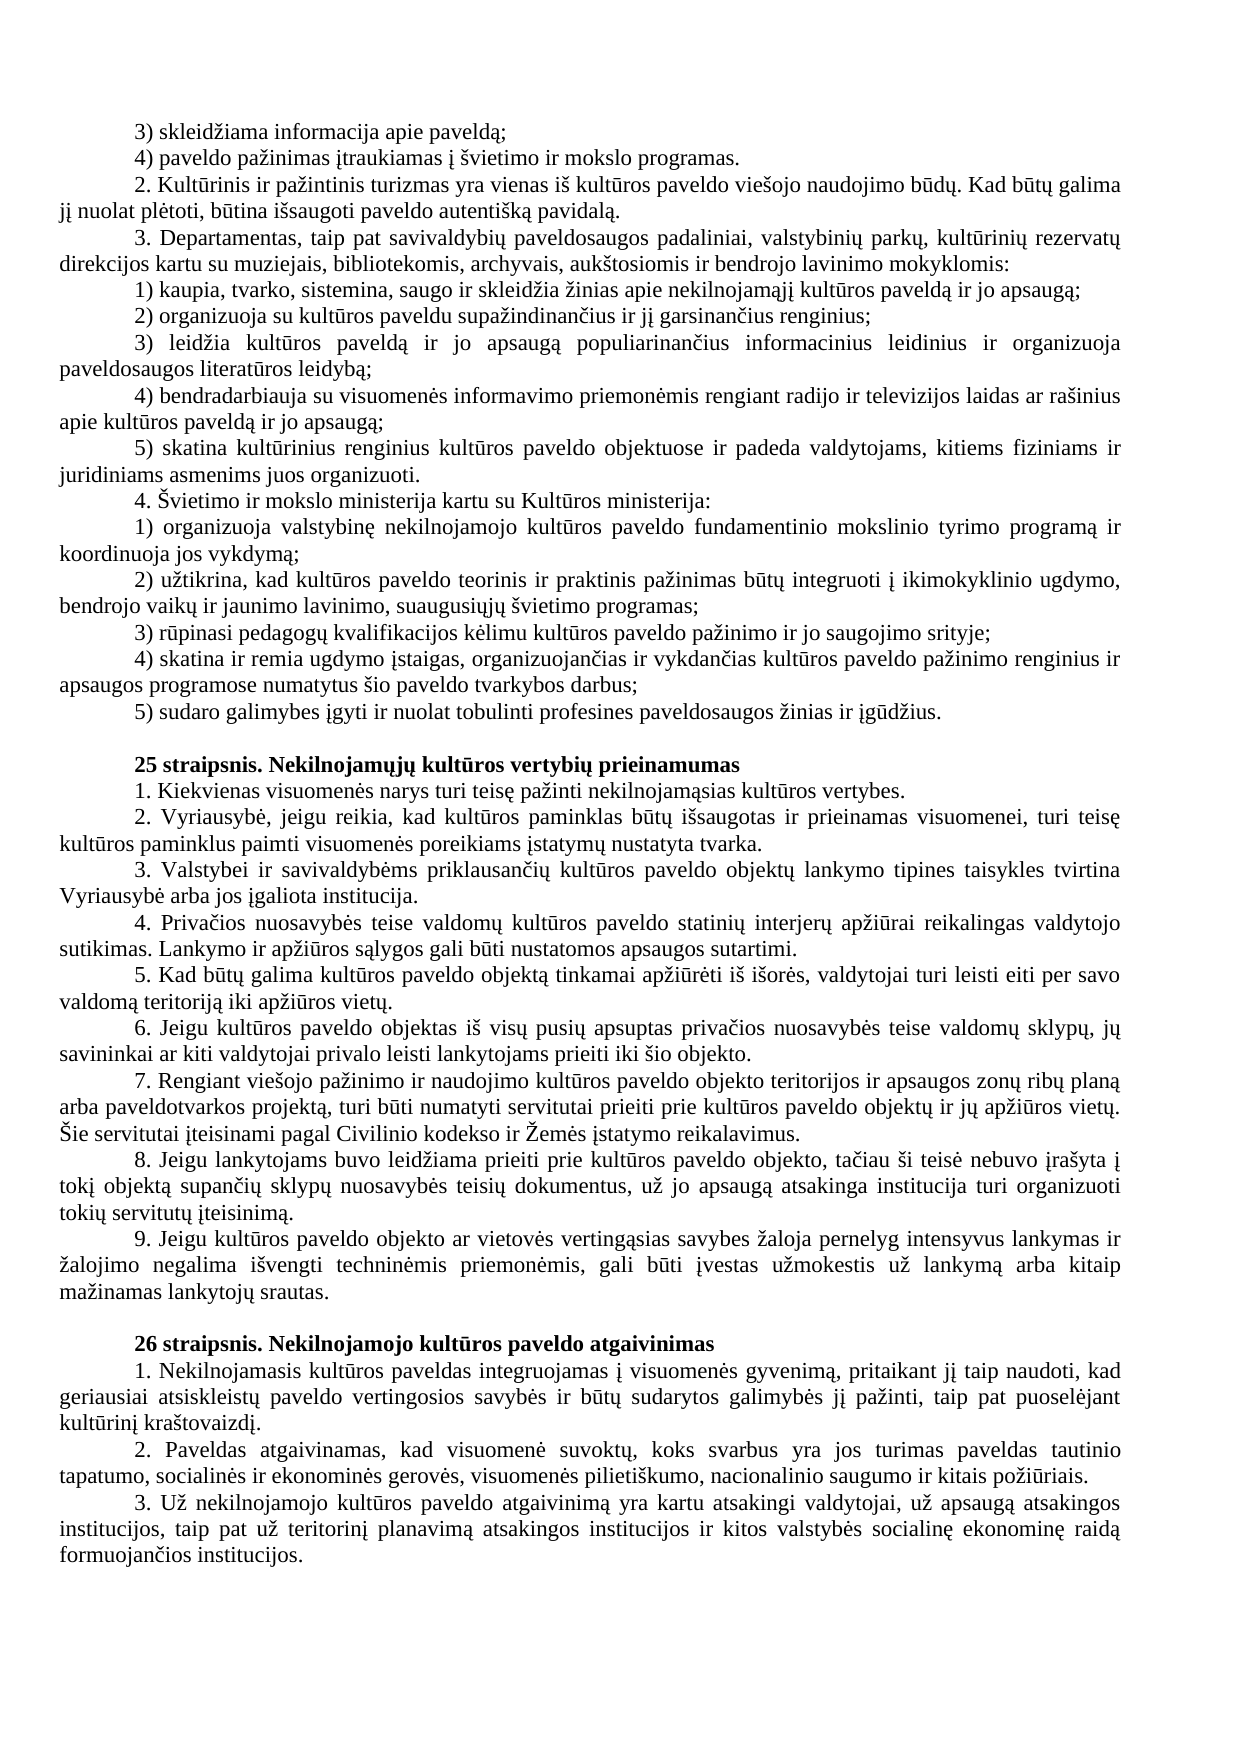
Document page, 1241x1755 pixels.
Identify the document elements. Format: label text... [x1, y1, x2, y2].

text 3) skleidžiama informacija apie paveldą; [59, 118, 1122, 144]
text 1. Kiekvienas visuomenės narys turi teisę pažinti nekilnojamąsias kultūros vertybes. [59, 777, 1122, 803]
text 4. Privačios nuosavybės teise valdomų kultūros paveldo statinių interjerų apžiūrai reikalingas valdytojo sutikimas. Lankymo ir apžiūros sąlygos gali būti nustatomos apsaugos sutartimi. [59, 909, 1122, 961]
text 3) leidžia kultūros paveldą ir jo apsaugą populiarinančius informacinius leidinius ir organizuoja paveldosaugos literatūros leidybą; [59, 329, 1122, 382]
text 5. Kad būtų galima kultūros paveldo objektą tinkamai apžiūrėti iš išorės, valdytojai turi leisti eiti per savo valdomą teritoriją iki apžiūros vietų. [59, 961, 1122, 1014]
text 4) bendradarbiauja su visuomenės informavimo priemonėmis rengiant radijo ir televizijos laidas ar rašinius apie kultūros paveldą ir jo apsaugą; [59, 382, 1122, 434]
text 2. Paveldas atgaivinamas, kad visuomenė suvoktų, koks svarbus yra jos turimas paveldas tautinio tapatumo, socialinės ir ekonominės gerovės, visuomenės pilietiškumo, nacionalinio saugumo ir kitais požiūriais. [59, 1436, 1122, 1488]
text 1) organizuoja valstybinę nekilnojamojo kultūros paveldo fundamentinio mokslinio tyrimo programą ir koordinuoja jos vykdymą; [59, 513, 1122, 566]
text 2) organizuoja su kultūros paveldu supažindinančius ir jį garsinančius renginius; [59, 303, 1122, 329]
text 2. Vyriausybė, jeigu reikia, kad kultūros paminklas būtų išsaugotas ir prieinamas visuomenei, turi teisę kultūros paminklus paimti visuomenės poreikiams įstatymų nustatyta tvarka. [59, 803, 1122, 856]
text 9. Jeigu kultūros paveldo objekto ar vietovės vertingąsias savybes žaloja pernelyg intensyvus lankymas ir žalojimo negalima išvengti techninėmis priemonėmis, gali būti įvestas užmokestis už lankymą arba kitaip mažinamas lankytojų srautas. [59, 1225, 1122, 1304]
text 4) paveldo pažinimas įtraukiamas į švietimo ir mokslo programas. [59, 144, 1122, 171]
text 7. Rengiant viešojo pažinimo ir naudojimo kultūros paveldo objekto teritorijos ir apsaugos zonų ribų planą arba paveldotvarkos projektą, turi būti numatyti servitutai prieiti prie kultūros paveldo objektų ir jų apžiūros vietų. Šie servitutai įteisinami pagal Civilinio kodekso ir Žemės įstatymo reikalavimus. [59, 1067, 1122, 1146]
text 8. Jeigu lankytojams buvo leidžiama prieiti prie kultūros paveldo objekto, tačiau ši teisė nebuvo įrašyta į tokį objektą supančių sklypų nuosavybės teisių dokumentus, už jo apsaugą atsakinga institucija turi organizuoti tokių servitutų įteisinimą. [59, 1146, 1122, 1225]
subtitle 25 straipsnis. Nekilnojamųjų kultūros vertybių prieinamumas [59, 751, 1122, 777]
text 2) užtikrina, kad kultūros paveldo teorinis ir praktinis pažinimas būtų integruoti į ikimokyklinio ugdymo, bendrojo vaikų ir jaunimo lavinimo, suaugusiųjų švietimo programas; [59, 566, 1122, 619]
text 3. Už nekilnojamojo kultūros paveldo atgaivinimą yra kartu atsakingi valdytojai, už apsaugą atsakingos institucijos, taip pat už teritorinį planavimą atsakingos institucijos ir kitos valstybės socialinę ekonominę raidą formuojančios institucijos. [59, 1488, 1122, 1568]
text 1) kaupia, tvarko, sistemina, saugo ir skleidžia žinias apie nekilnojamąjį kultūros paveldą ir jo apsaugą; [59, 276, 1122, 303]
text 1. Nekilnojamasis kultūros paveldas integruojamas į visuomenės gyvenimą, pritaikant jį taip naudoti, kad geriausiai atsiskleistų paveldo vertingosios savybės ir būtų sudarytos galimybės jį pažinti, taip pat puoselėjant kultūrinį kraštovaizdį. [59, 1357, 1122, 1436]
text 5) sudaro galimybes įgyti ir nuolat tobulinti profesines paveldosaugos žinias ir įgūdžius. [59, 698, 1122, 724]
text 3) rūpinasi pedagogų kvalifikacijos kėlimu kultūros paveldo pažinimo ir jo saugojimo srityje; [59, 619, 1122, 645]
text 6. Jeigu kultūros paveldo objektas iš visų pusių apsuptas privačios nuosavybės teise valdomų sklypų, jų savininkai ar kiti valdytojai privalo leisti lankytojams prieiti iki šio objekto. [59, 1014, 1122, 1067]
text 3. Valstybei ir savivaldybėms priklausančių kultūros paveldo objektų lankymo tipines taisykles tvirtina Vyriausybė arba jos įgaliota institucija. [59, 856, 1122, 909]
text 4. Švietimo ir mokslo ministerija kartu su Kultūros ministerija: [59, 487, 1122, 513]
text 5) skatina kultūrinius renginius kultūros paveldo objektuose ir padeda valdytojams, kitiems fiziniams ir juridiniams asmenims juos organizuoti. [59, 434, 1122, 487]
text 2. Kultūrinis ir pažintinis turizmas yra vienas iš kultūros paveldo viešojo naudojimo būdų. Kad būtų galima jį nuolat plėtoti, būtina išsaugoti paveldo autentišką pavidalą. [59, 171, 1122, 223]
text 4) skatina ir remia ugdymo įstaigas, organizuojančias ir vykdančias kultūros paveldo pažinimo renginius ir apsaugos programose numatytus šio paveldo tvarkybos darbus; [59, 645, 1122, 698]
subtitle 26 straipsnis. Nekilnojamojo kultūros paveldo atgaivinimas [59, 1330, 1122, 1357]
text 3. Departamentas, taip pat savivaldybių paveldosaugos padaliniai, valstybinių parkų, kultūrinių rezervatų direkcijos kartu su muziejais, bibliotekomis, archyvais, aukštosiomis ir bendrojo lavinimo mokyklomis: [59, 223, 1122, 276]
